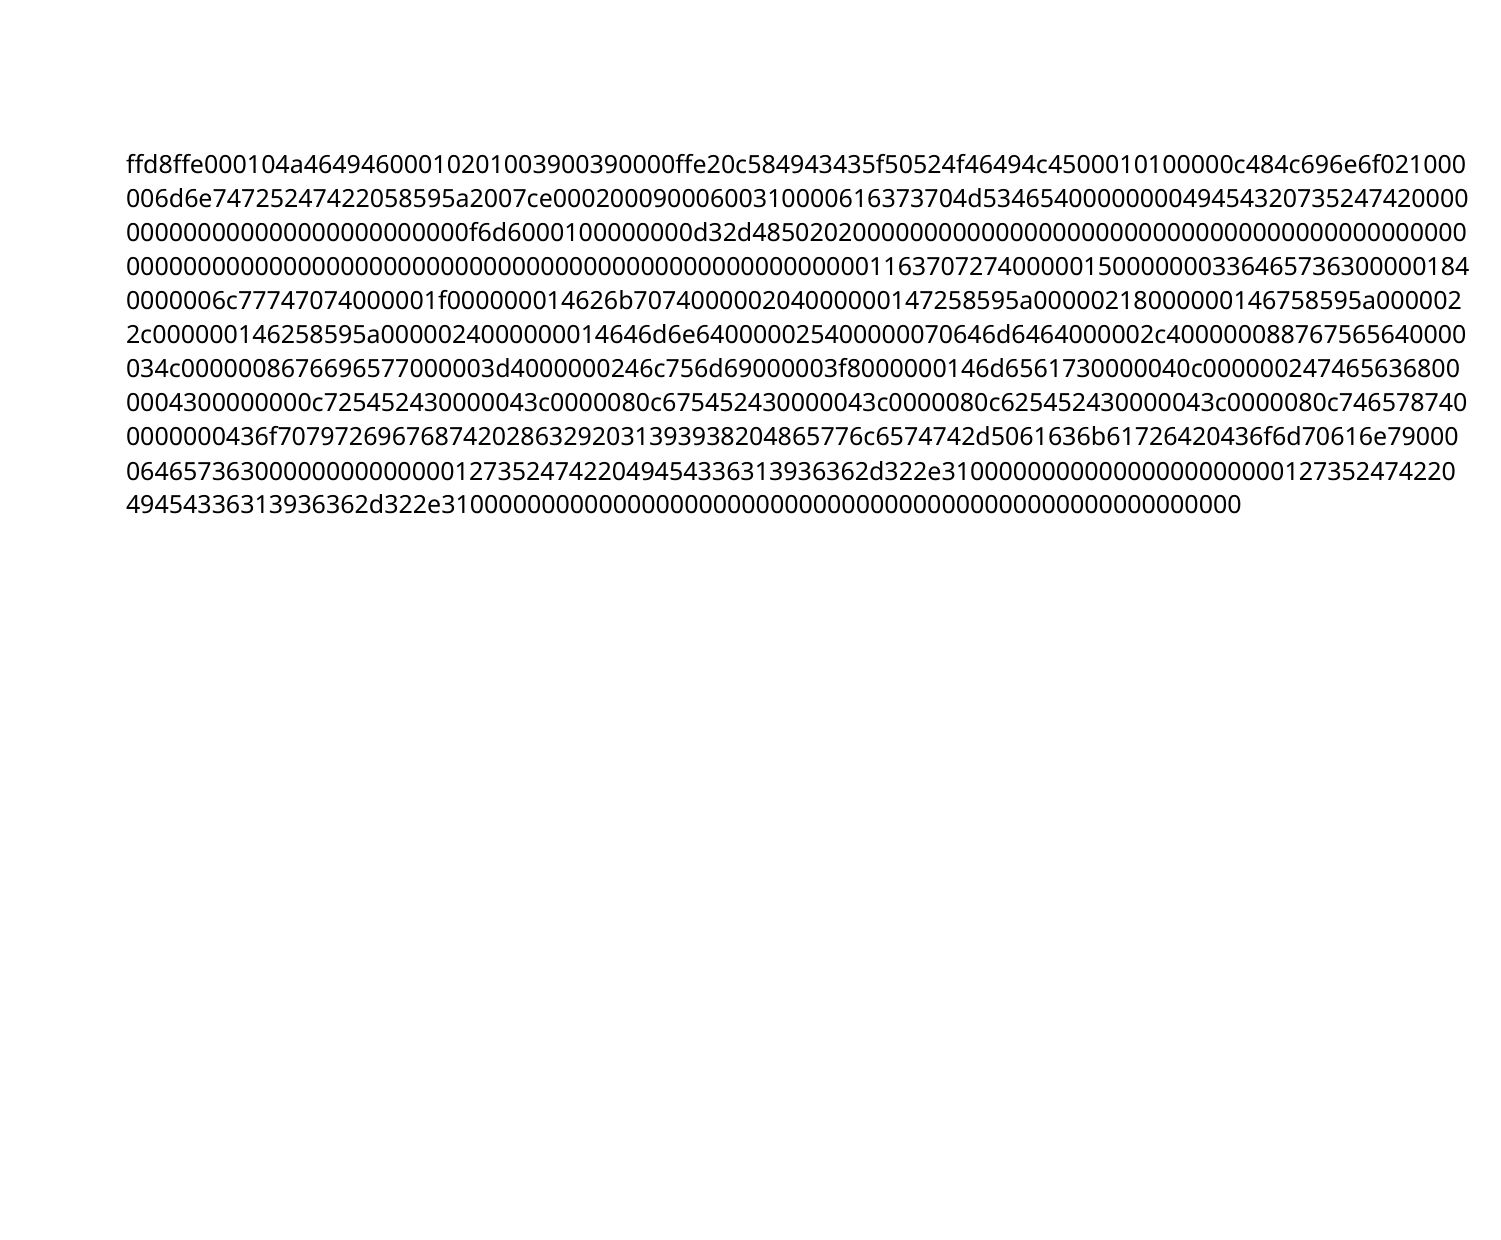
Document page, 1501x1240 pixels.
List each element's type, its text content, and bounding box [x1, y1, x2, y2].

list ffd8ffe000104a46494600010201003900390000ffe20c584943435f50524f46494c4500010100000c484c696e6f021000006d6e74725247422058595a2007ce00020009000600310000616373704d5346540000000049454320735247420000000000000000000000000000f6d6000100000000d32d4850202000000000000000000000000000000000000000000000000000000000000000000000000000000000000000000000001163707274000001500000003364657363000001840000006c77747074000001f000000014626b707400000204000000147258595a00000218000000146758595a0000022c000000146258595a0000024000000014646d6e640000025400000070646d6464000002c400000088767565640000034c0000008676696577000003d4000000246c756d69000003f8000000146d6561730000040c0000002474656368000004300000000c725452430000043c0000080c675452430000043c0000080c625452430000043c0000080c7465787400000000436f70797269676874202863292031393938204865776c6574742d5061636b61726420436f6d70616e790000646573630000000000000012735247422049454336313936362d322e31000000000000000000000012735247422049454336313936362d322e31000000000000000000000000000000000000000000000000000000 [126, 112, 1471, 521]
